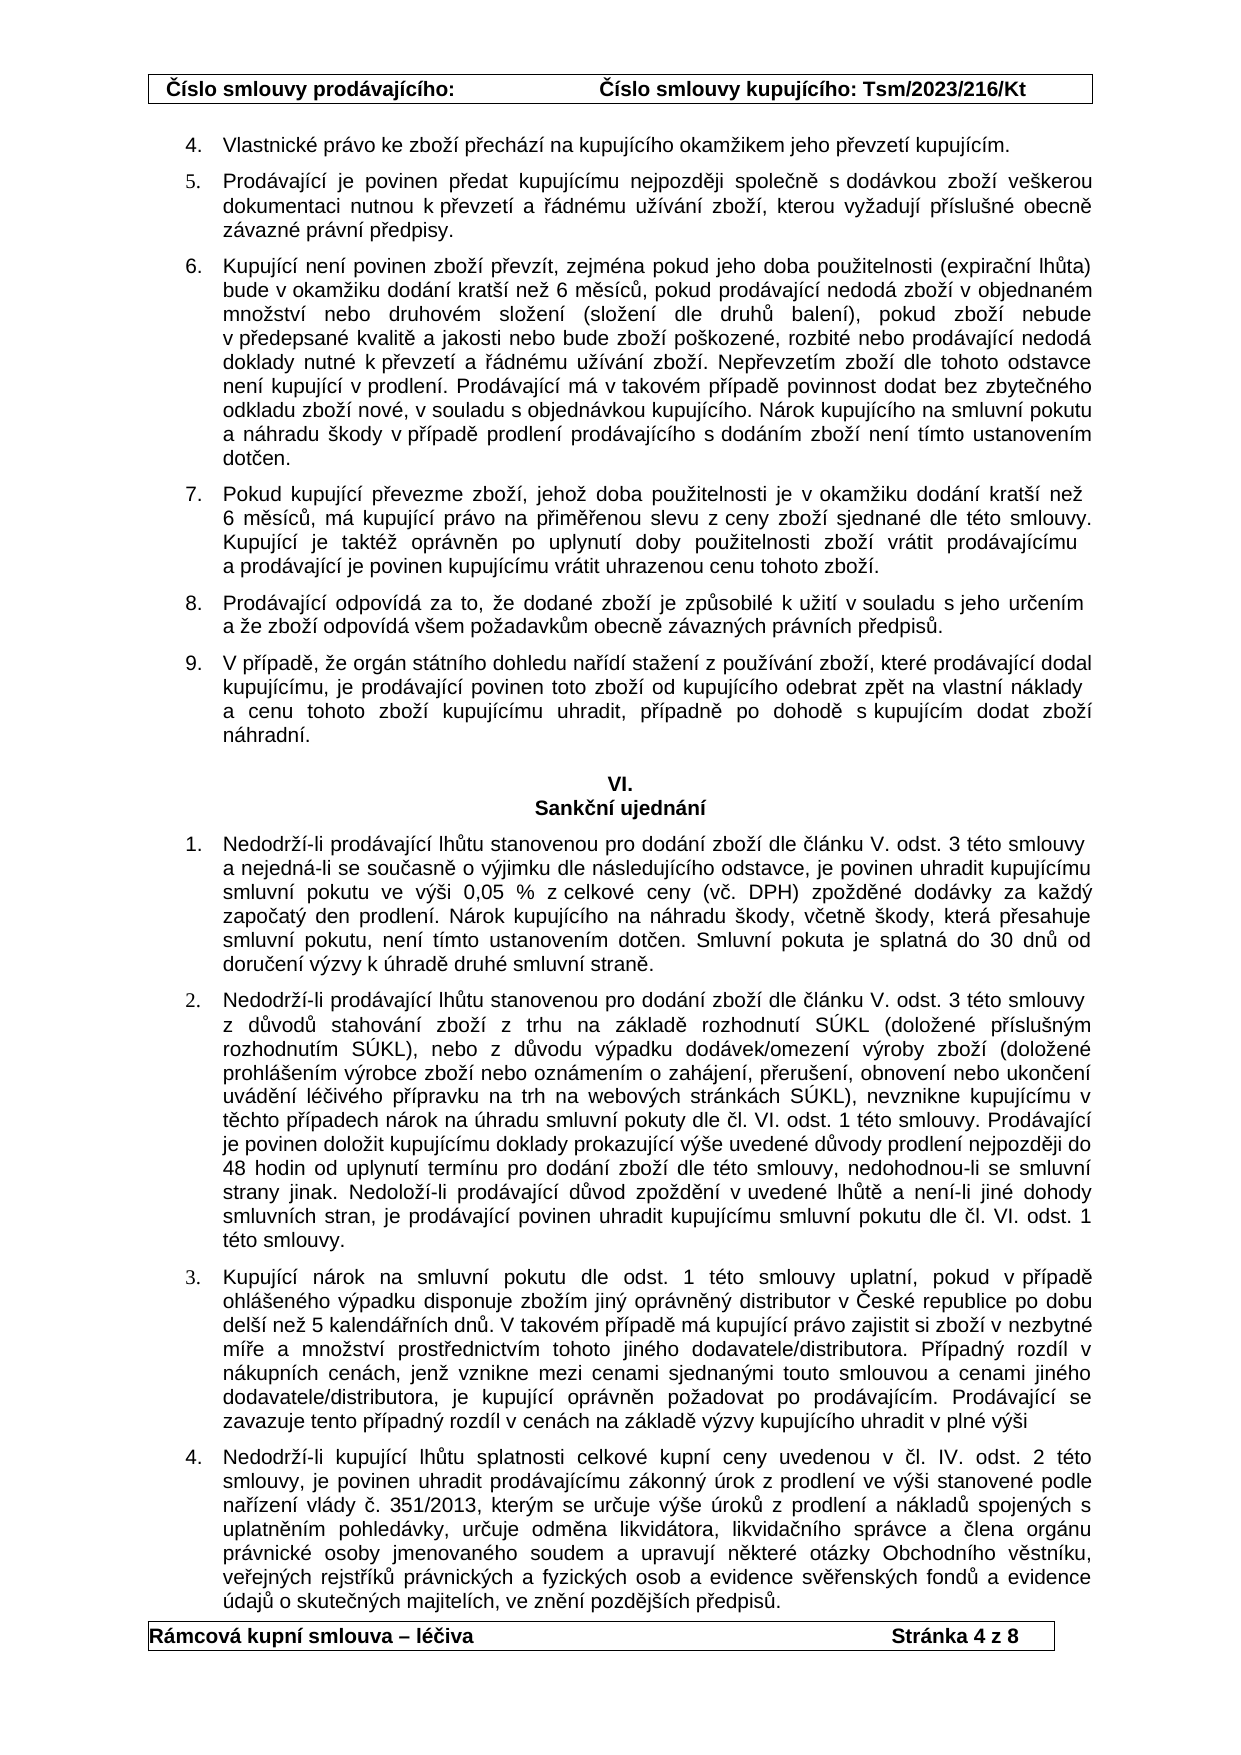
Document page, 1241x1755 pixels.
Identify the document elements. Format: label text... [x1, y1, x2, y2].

list Kupující není povinen zboží převzít, zejména pokud jeho doba použitelnosti (expirační lhůta) bude v okamžiku dodání kratší než 6 měsíců, pokud prodávající nedodá zboží v objednaném množství nebo druhovém složení (složení dle druhů balení), pokud zboží nebude v předepsané kvalitě a jakosti nebo bude zboží poškozené, rozbité nebo prodávající nedodá doklady nutné k převzetí a řádnému užívání zboží. Nepřevzetím zboží dle tohoto odstavce není kupující v prodlení. Prodávající má v takovém případě povinnost dodat bez zbytečného odkladu zboží nové, v souladu s objednávkou kupujícího. Nárok kupujícího na smluvní pokutu a náhradu škody v případě prodlení prodávajícího s dodáním zboží není tímto ustanovením dotčen. [185, 254, 1093, 469]
subtitle Sankční ujednání [148, 796, 1093, 819]
list V případě, že orgán státního dohledu nařídí stažení z používání zboží, které prodávající dodal kupujícímu, je prodávající povinen toto zboží od kupujícího odebrat zpět na vlastní náklady a cenu tohoto zboží kupujícímu uhradit, případně po dohodě s kupujícím dodat zboží náhradní. [185, 651, 1093, 747]
list Prodávající odpovídá za to, že dodané zboží je způsobilé k užití v souladu s jeho určením a že zboží odpovídá všem požadavkům obecně závazných právních předpisů. [185, 590, 1093, 638]
list Nedodrží-li prodávající lhůtu stanovenou pro dodání zboží dle článku V. odst. 3 této smlouvy a nejedná-li se současně o výjimku dle následujícího odstavce, je povinen uhradit kupujícímu smluvní pokutu ve výši 0,05 % z celkové ceny (vč. DPH) zpožděné dodávky za každý započatý den prodlení. Nárok kupujícího na náhradu škody, včetně škody, která přesahuje smluvní pokutu, není tímto ustanovením dotčen. Smluvní pokuta je splatná do 30 dnů od doručení výzvy k úhradě druhé smluvní straně. [185, 832, 1093, 976]
list Nedodrží-li prodávající lhůtu stanovenou pro dodání zboží dle článku V. odst. 3 této smlouvy z důvodů stahování zboží z trhu na základě rozhodnutí SÚKL (doložené příslušným rozhodnutím SÚKL), nebo z důvodu výpadku dodávek/omezení výroby zboží (doložené prohlášením výrobce zboží nebo oznámením o zahájení, přerušení, obnovení nebo ukončení uvádění léčivého přípravku na trh na webových stránkách SÚKL), nevznikne kupujícímu v těchto případech nárok na úhradu smluvní pokuty dle čl. VI. odst. 1 této smlouvy. Prodávající je povinen doložit kupujícímu doklady prokazující výše uvedené důvody prodlení nejpozději do 48 hodin od uplynutí termínu pro dodání zboží dle této smlouvy, nedohodnou-li se smluvní strany jinak. Nedoloží-li prodávající důvod zpoždění v uvedené lhůtě a není-li jiné dohody smluvních stran, je prodávající povinen uhradit kupujícímu smluvní pokutu dle čl. VI. odst. 1 této smlouvy. [185, 988, 1093, 1252]
list Vlastnické právo ke zboží přechází na kupujícího okamžikem jeho převzetí kupujícím. [185, 133, 1093, 157]
list Pokud kupující převezme zboží, jehož doba použitelnosti je v okamžiku dodání kratší než 6 měsíců, má kupující právo na přiměřenou slevu z ceny zboží sjednané dle této smlouvy. Kupující je taktéž oprávněn po uplynutí doby použitelnosti zboží vrátit prodávajícímu a prodávající je povinen kupujícímu vrátit uhrazenou cenu tohoto zboží. [185, 482, 1093, 578]
text VI. [148, 772, 1093, 796]
list Prodávající je povinen předat kupujícímu nejpozději společně s dodávkou zboží veškerou dokumentaci nutnou k převzetí a řádnému užívání zboží, kterou vyžadují příslušné obecně závazné právní předpisy. [185, 169, 1093, 241]
list Nedodrží-li kupující lhůtu splatnosti celkové kupní ceny uvedenou v čl. IV. odst. 2 této smlouvy, je povinen uhradit prodávajícímu zákonný úrok z prodlení ve výši stanovené podle nařízení vlády č. 351/2013, kterým se určuje výše úroků z prodlení a nákladů spojených s uplatněním pohledávky, určuje odměna likvidátora, likvidačního správce a člena orgánu právnické osoby jmenovaného soudem a upravují některé otázky Obchodního věstníku, veřejných rejstříků právnických a fyzických osob a evidence svěřenských fondů a evidence údajů o skutečných majitelích, ve znění pozdějších předpisů. [185, 1445, 1093, 1613]
list Kupující nárok na smluvní pokutu dle odst. 1 této smlouvy uplatní, pokud v případě ohlášeného výpadku disponuje zbožím jiný oprávněný distributor v České republice po dobu delší než 5 kalendářních dnů. V takovém případě má kupující právo zajistit si zboží v nezbytné míře a množství prostřednictvím tohoto jiného dodavatele/distributora. Případný rozdíl v nákupních cenách, jenž vznikne mezi cenami sjednanými touto smlouvou a cenami jiného dodavatele/distributora, je kupující oprávněn požadovat po prodávajícím. Prodávající se zavazuje tento případný rozdíl v cenách na základě výzvy kupujícího uhradit v plné výši [185, 1264, 1093, 1432]
